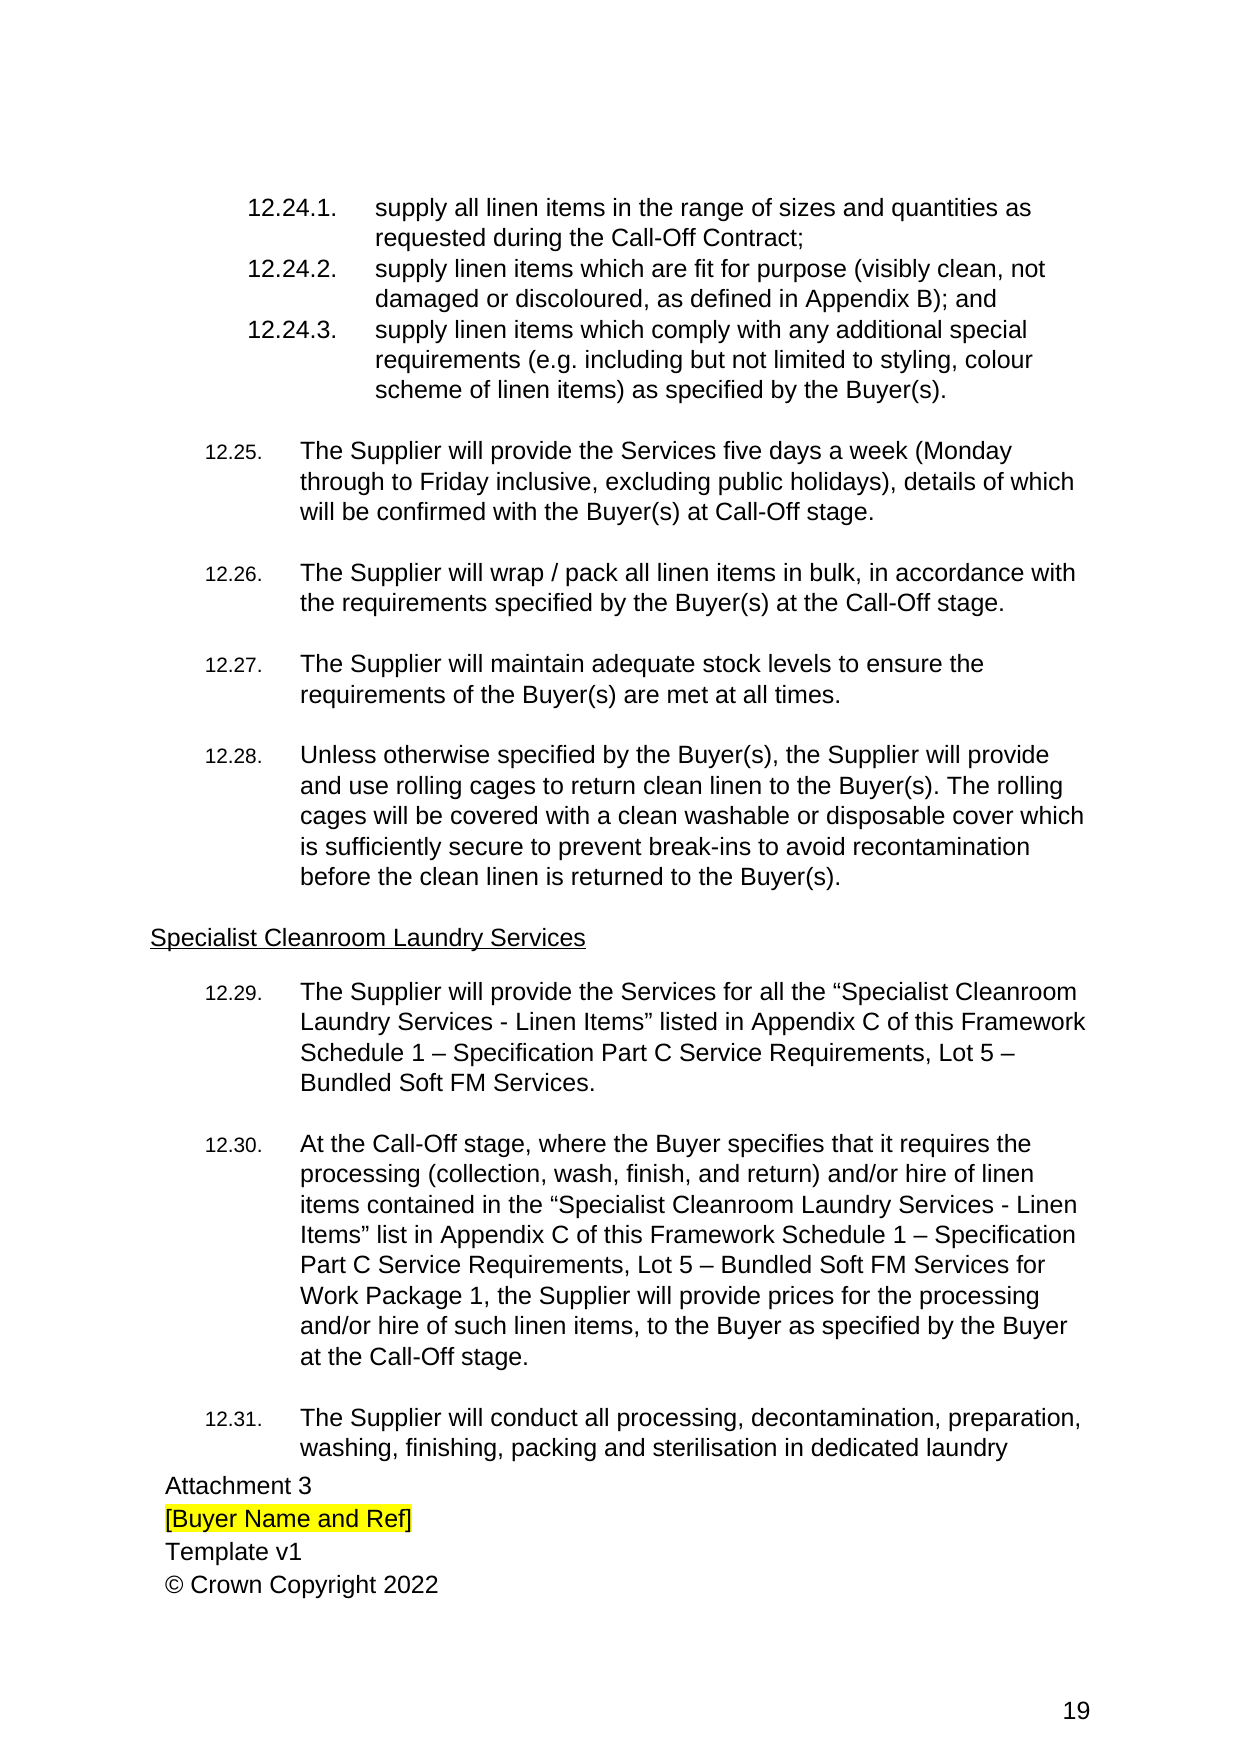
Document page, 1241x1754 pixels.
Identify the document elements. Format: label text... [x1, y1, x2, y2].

subtitle Specialist Cleanroom Laundry Services [150, 923, 1090, 952]
list The Supplier will maintain adequate stock levels to ensure the requirements of the Buyer(s) are met at all times. [262, 649, 1090, 708]
list The Supplier will provide the Services for all the “Specialist Cleanroom Laundry Services - Linen Items” listed in Appendix C of this Framework Schedule 1 – Specification Part C Service Requirements, Lot 5 – Bundled Soft FM Services. [262, 977, 1090, 1097]
list Unless otherwise specified by the Buyer(s), the Supplier will provide and use rolling cages to return clean linen to the Buyer(s). The rolling cages will be covered with a clean washable or disposable cover which is sufficiently secure to prevent break-ins to avoid recontamination before the clean linen is returned to the Buyer(s). [262, 740, 1090, 891]
list The Supplier will provide the Services five days a week (Monday through to Friday inclusive, excluding public holidays), details of which will be confirmed with the Buyer(s) at Call-Off stage. [262, 436, 1090, 526]
list supply linen items which comply with any additional special requirements (e.g. including but not limited to styling, colour scheme of linen items) as specified by the Buyer(s). [337, 314, 1090, 404]
list The Supplier will conduct all processing, decontamination, preparation, washing, finishing, packing and sterilisation in dedicated laundry [262, 1402, 1090, 1462]
list At the Call-Off stage, where the Buyer specifies that it requires the processing (collection, wash, finish, and return) and/or hire of linen items contained in the “Specialist Cleanroom Laundry Services - Linen Items” list in Appendix C of this Framework Schedule 1 – Specification Part C Service Requirements, Lot 5 – Bundled Soft FM Services for Work Package 1, the Supplier will provide prices for the processing and/or hire of such linen items, to the Buyer as specified by the Buyer at the Call-Off stage. [262, 1129, 1090, 1370]
list The Supplier will wrap / pack all linen items in bulk, in accordance with the requirements specified by the Buyer(s) at the Call-Off stage. [262, 558, 1090, 617]
list supply all linen items in the range of sizes and quantities as requested during the Call-Off Contract; [337, 193, 1090, 252]
list supply linen items which are fit for purpose (visibly clean, not damaged or discoloured, as defined in Appendix B); and [337, 254, 1090, 313]
